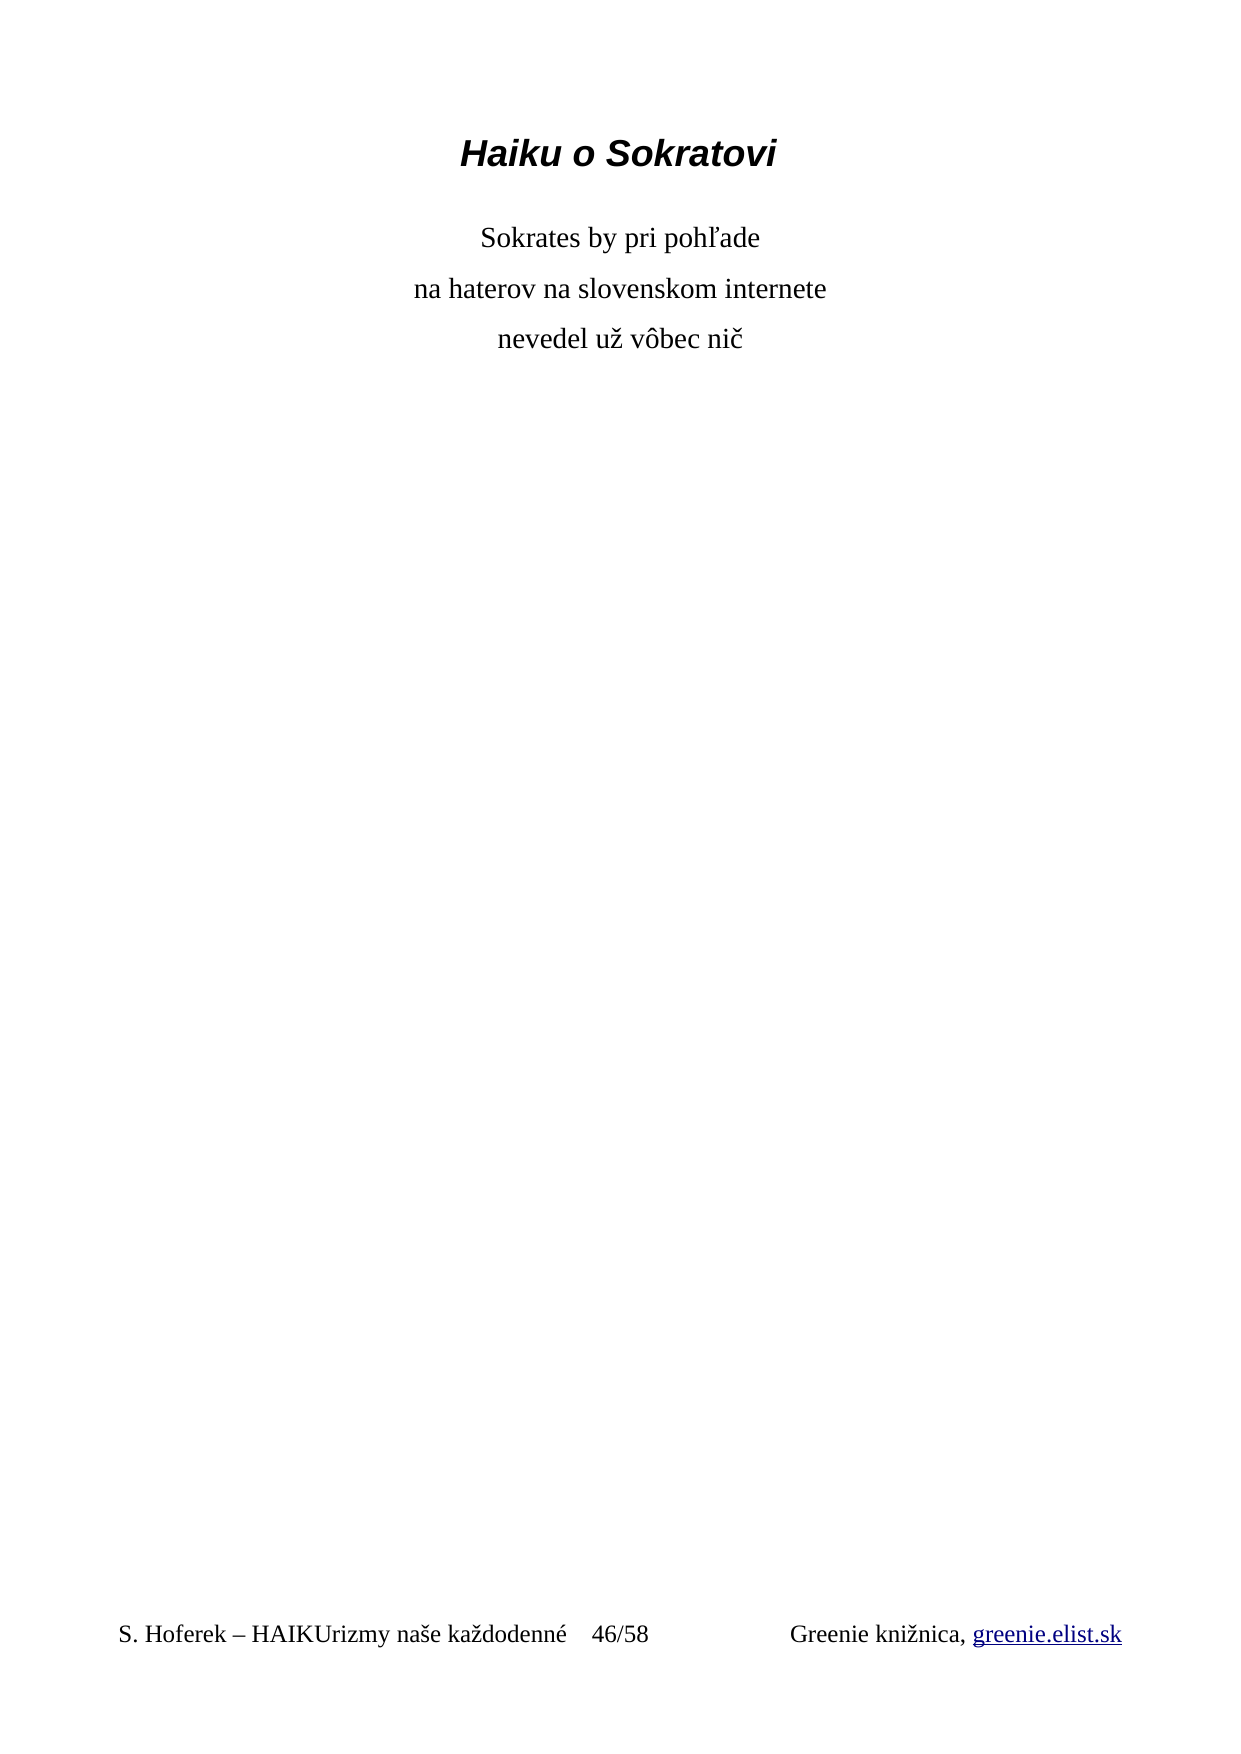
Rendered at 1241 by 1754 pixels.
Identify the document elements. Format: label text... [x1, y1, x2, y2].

text Sokrates by pri pohľade na haterov na slovenskom internete nevedel už vôbec nič [106, 221, 1134, 405]
subtitle Haiku o Sokratovi [106, 131, 1134, 174]
